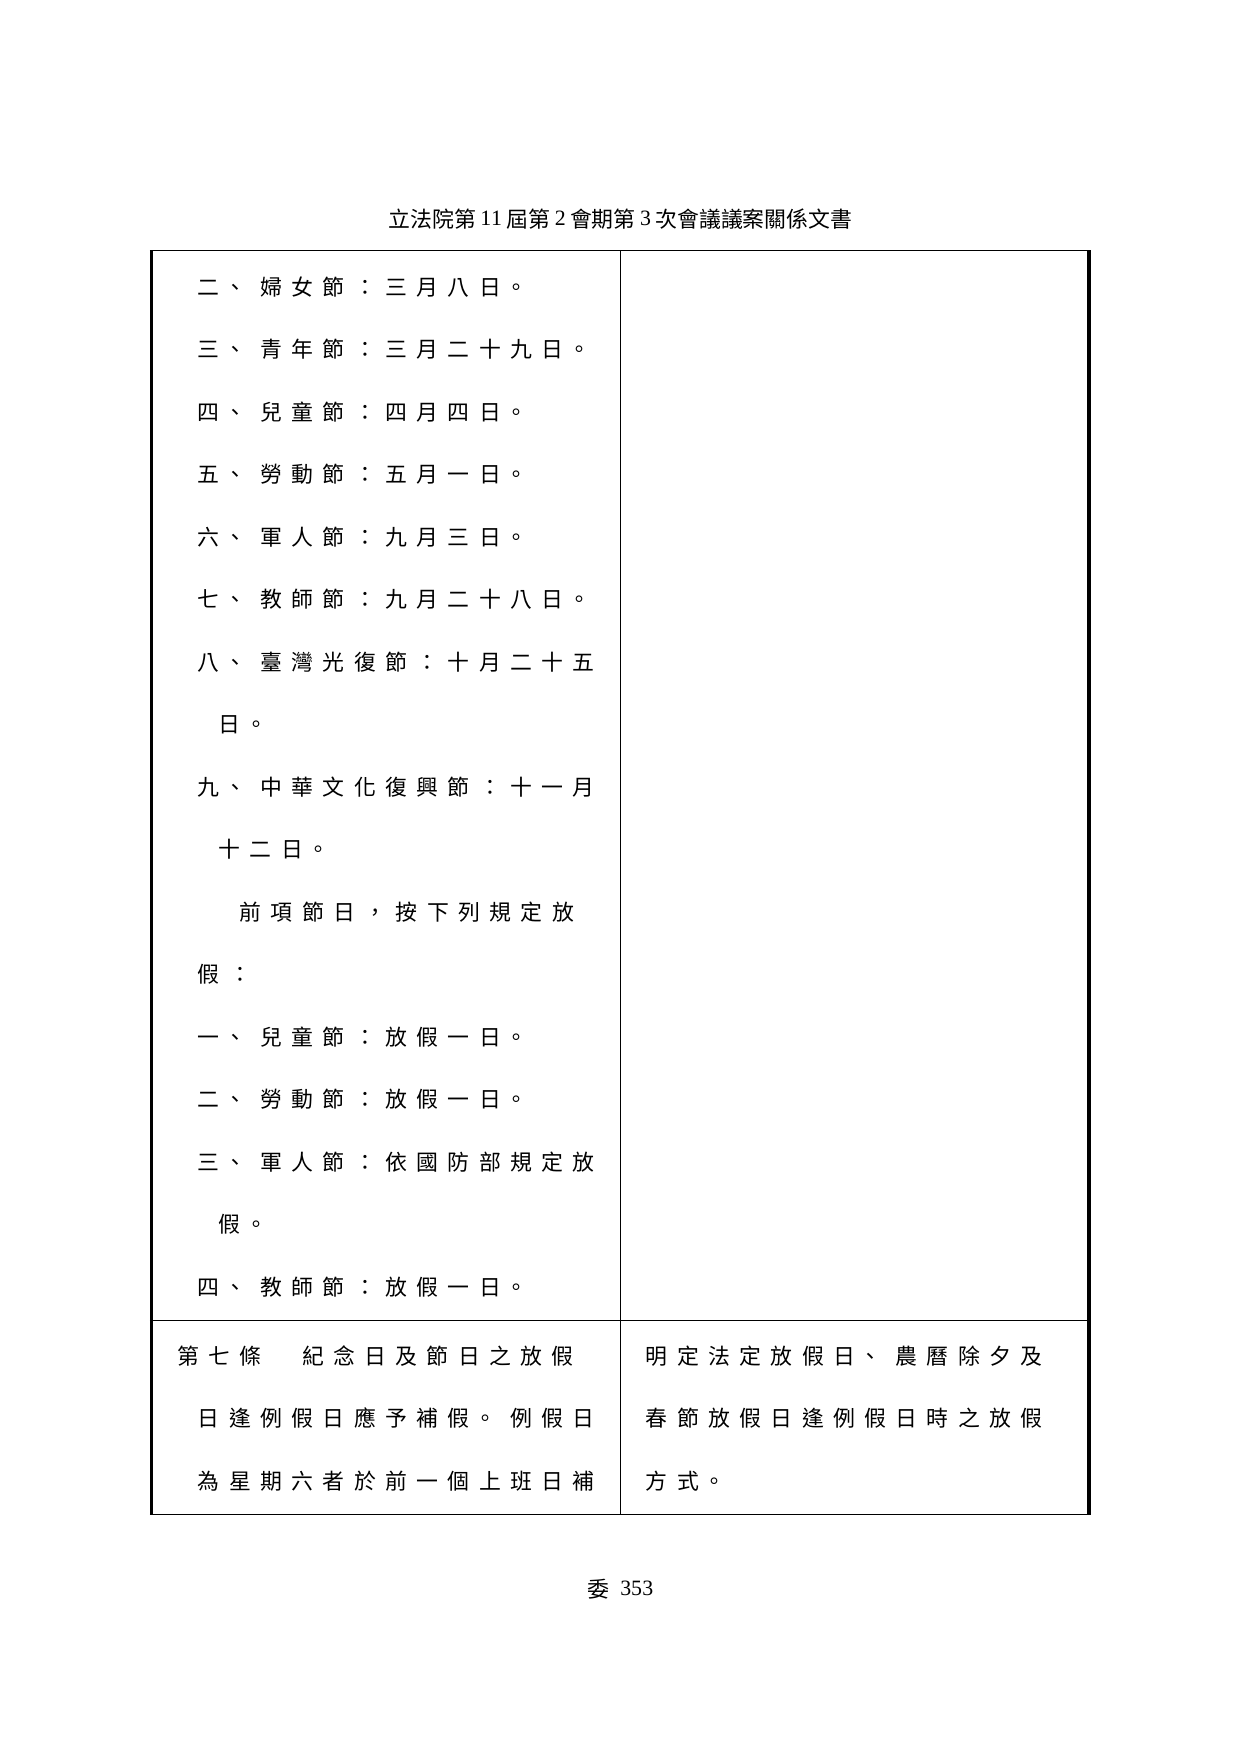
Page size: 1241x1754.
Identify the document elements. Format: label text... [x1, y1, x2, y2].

table_cell 明定法定放假日、農曆除夕及春節放假日逢例假日時之放假方式。 [621, 1321, 1087, 1514]
table_cell 二、婦女節：三月八日。 三、青年節：三月二十九日。 四、兒童節：四月四日。 五、勞動節：五月一日。 六、軍人節：九月三日。 七、教師節：九月二十八日。 八、臺灣光復節：十月二十五日。 九、中華文化復興節：十一月十二日。 前項節日，按下列規定放假： 一、兒童節：放假一日。 二、勞動節：放假一日。 三、軍人節：依國防部規定放假。 四、教師節：放假一日。 [153, 251, 620, 1319]
table_cell 第七條 紀念日及節日之放假日逢例假日應予補假。例假日為星期六者於前一個上班日補 [153, 1321, 620, 1514]
table_cell [621, 251, 1087, 1319]
